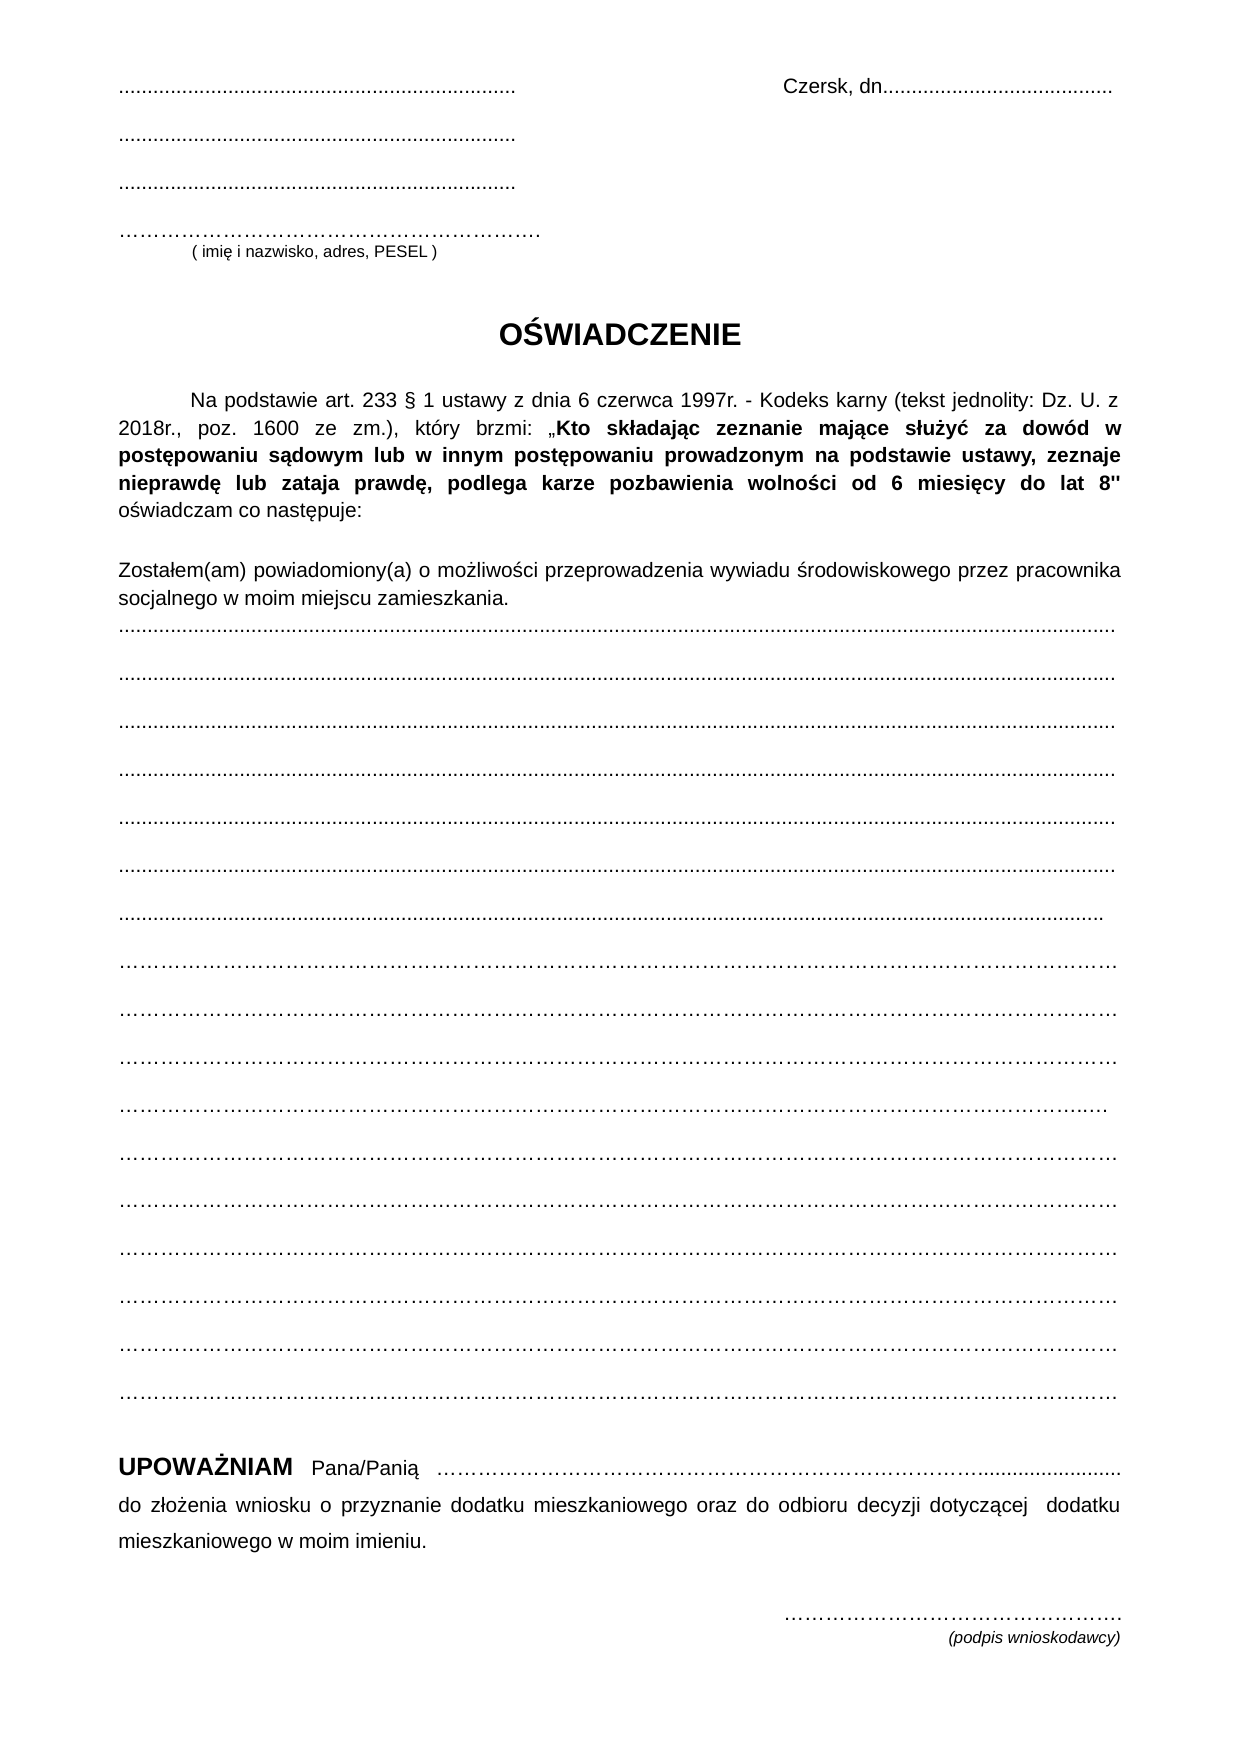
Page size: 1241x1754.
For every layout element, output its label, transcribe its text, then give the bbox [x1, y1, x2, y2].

text ......................................................................................................................................................................................................................................................................................................................................................................................................................................................................................................................................................................................................................................................................................................................................................................................................................................................................................................................................................................................................................................................................................................................................................................................................................................................... [118, 613, 1122, 925]
text ……………………………………………………………………………………………………………………………………………………………………………………………………………………………………………………………………………………………………………………………………………………………………………………………… [118, 1284, 1122, 1404]
text Na podstawie art. 233 § 1 ustawy z dnia 6 czerwca 1997r. - Kodeks karny (tekst jednolity: Dz. U. z 2018r., poz. 1600 ze zm.), który brzmi: „Kto składając zeznanie mające służyć za dowód w postępowaniu sądowym lub w innym postępowaniu prowadzonym na podstawie ustawy, zeznaje nieprawdę lub zataja prawdę, podlega karze pozbawienia wolności od 6 miesięcy do lat 8'' oświadczam co następuje: [118, 388, 1122, 522]
text ..................................................................... Czersk, dn........................................ [118, 74, 1122, 98]
text …………………………………………. [118, 1600, 1122, 1624]
text ..................................................................... [118, 170, 1122, 194]
text Zostałem(am) powiadomiony(a) o możliwości przeprowadzenia wywiadu środowiskowego przez pracownika socjalnego w moim miejscu zamieszkania. [118, 558, 1122, 610]
text ( imię i nazwisko, adres, PESEL ) [118, 242, 1122, 261]
text (podpis wnioskodawcy) [118, 1624, 1122, 1648]
text ……………………………………………………………………………………………………………………………………………………………………………………………………………………………………………………………………………………………………………………………………………………………………………………………… [118, 1140, 1122, 1260]
text OŚWIADCZENIE [118, 316, 1122, 352]
text ……………………………………………………. [118, 218, 1122, 242]
text ..................................................................... [118, 122, 1122, 146]
text ……………………………………………………………………………………………………………………………………………………………………………………………………………………………………………………………… [118, 949, 1122, 1021]
text …………………………………………………………………………………………………………………………………………………………………………………………………………………………………………………………..… [118, 1044, 1122, 1116]
text UPOWAŻNIAM Pana/Panią ……………………………………………………………………......................... do złożenia wniosku o przyznanie dodatku mieszkaniowego oraz do odbioru decyzji dotyczącej dodatku mieszkaniowego w moim imieniu. [118, 1452, 1122, 1552]
